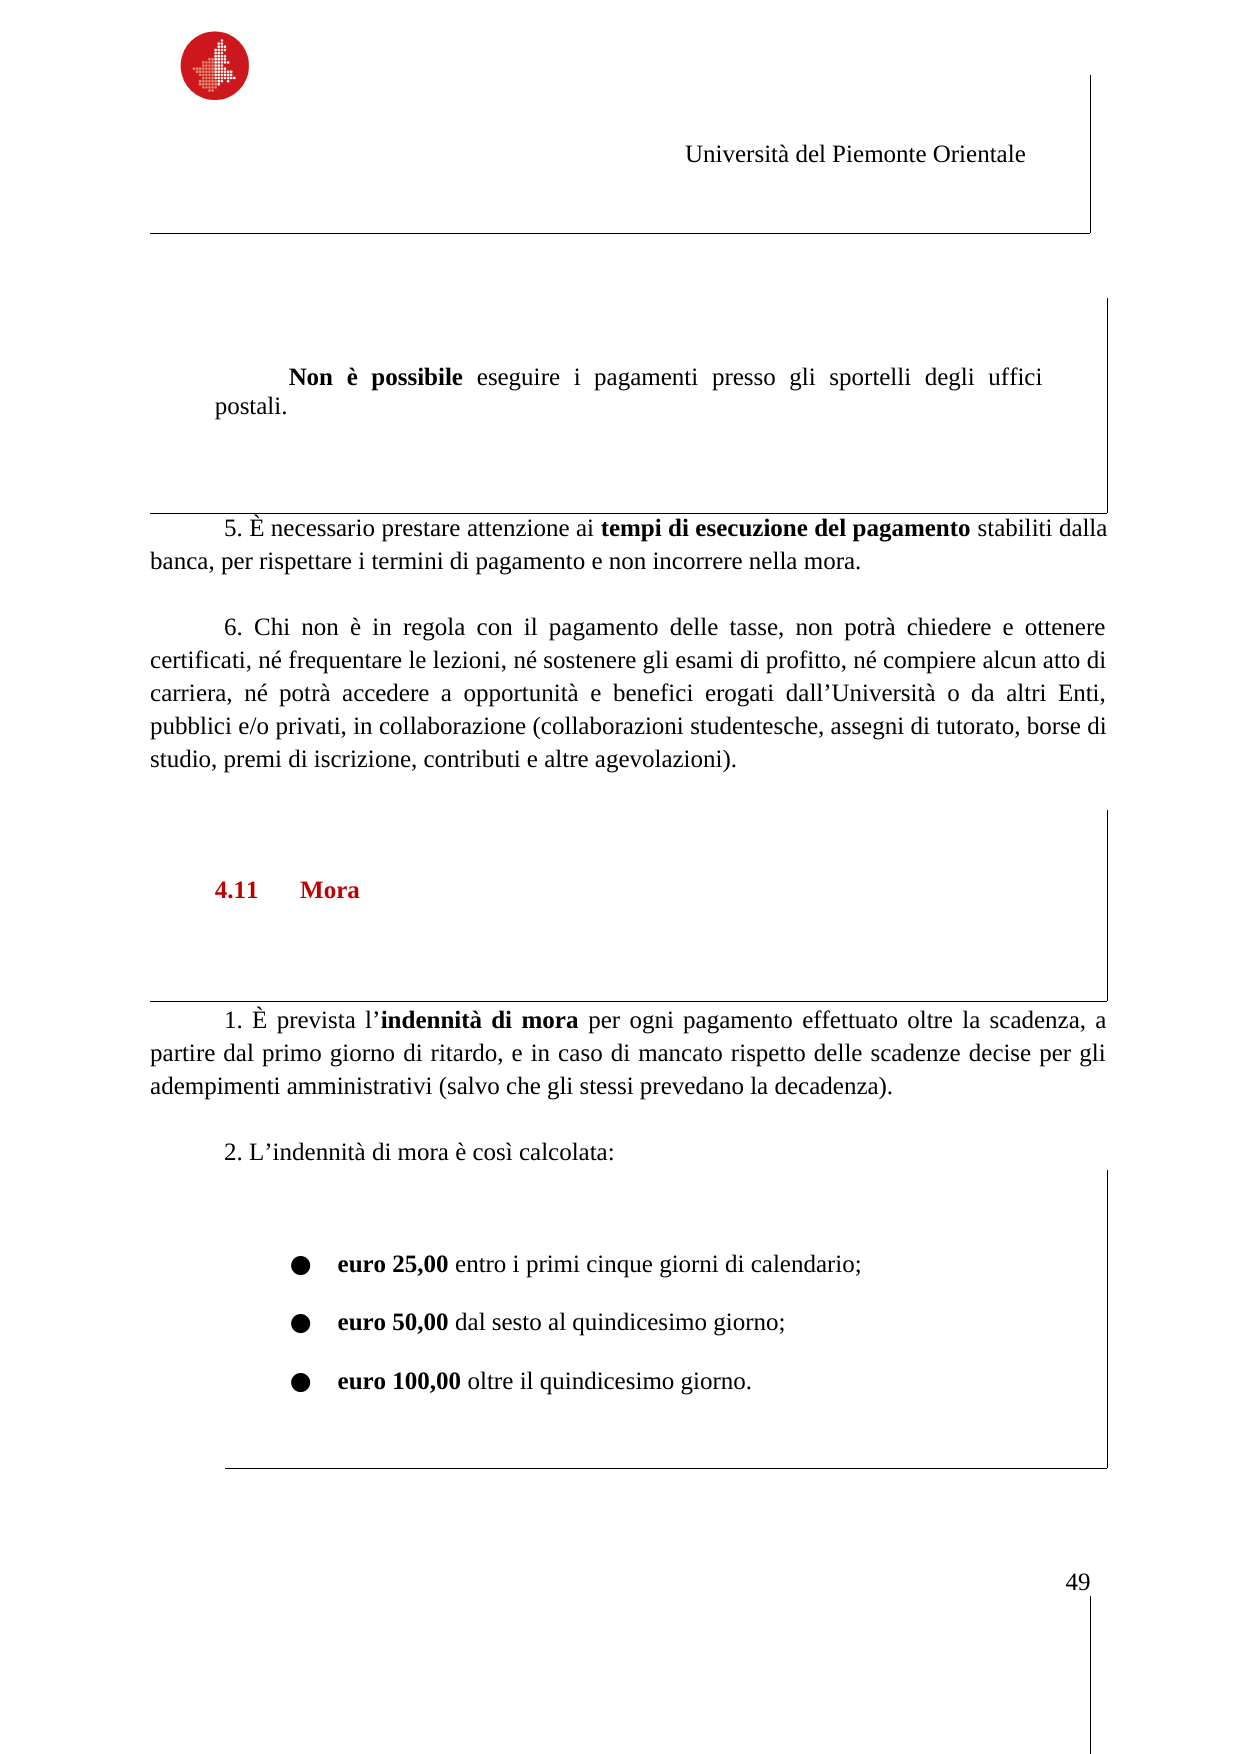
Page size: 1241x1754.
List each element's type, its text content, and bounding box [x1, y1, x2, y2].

text 2. L’indennità di mora è così calcolata: [150, 1137, 1107, 1166]
list euro 50,00 dal sesto al quindicesimo giorno; [225, 1229, 1107, 1288]
list euro 100,00 oltre il quindicesimo giorno. [225, 1288, 1107, 1468]
text 6. Chi non è in regola con il pagamento delle tasse, non potrà chiedere e ottenere certificati, né frequentare le lezioni, né sostenere gli esami di profitto, né compiere alcun atto di carriera, né potrà accedere a opportunità e benefici erogati dall’Università o da altri Enti, pubblici e/o privati, in collaborazione (collaborazioni studentesche, assegni di tutorato, borse di studio, premi di iscrizione, contributi e altre agevolazioni). [150, 612, 1107, 773]
text Non è possibile eseguire i pagamenti presso gli sportelli degli uffici postali. [150, 297, 1107, 419]
text 1. È prevista l’indennità di mora per ogni pagamento effettuato oltre la scadenza, a partire dal primo giorno di ritardo, e in caso di mancato rispetto delle scadenze decise per gli adempimenti amministrativi (salvo che gli stessi prevedano la decadenza). [150, 1005, 1107, 1100]
list Mora [150, 810, 1107, 903]
list euro 25,00 entro i primi cinque giorni di calendario; [225, 1170, 1107, 1229]
text 5. È necessario prestare attenzione ai tempi di esecuzione del pagamento stabiliti dalla banca, per rispettare i termini di pagamento e non incorrere nella mora. [150, 513, 1107, 575]
